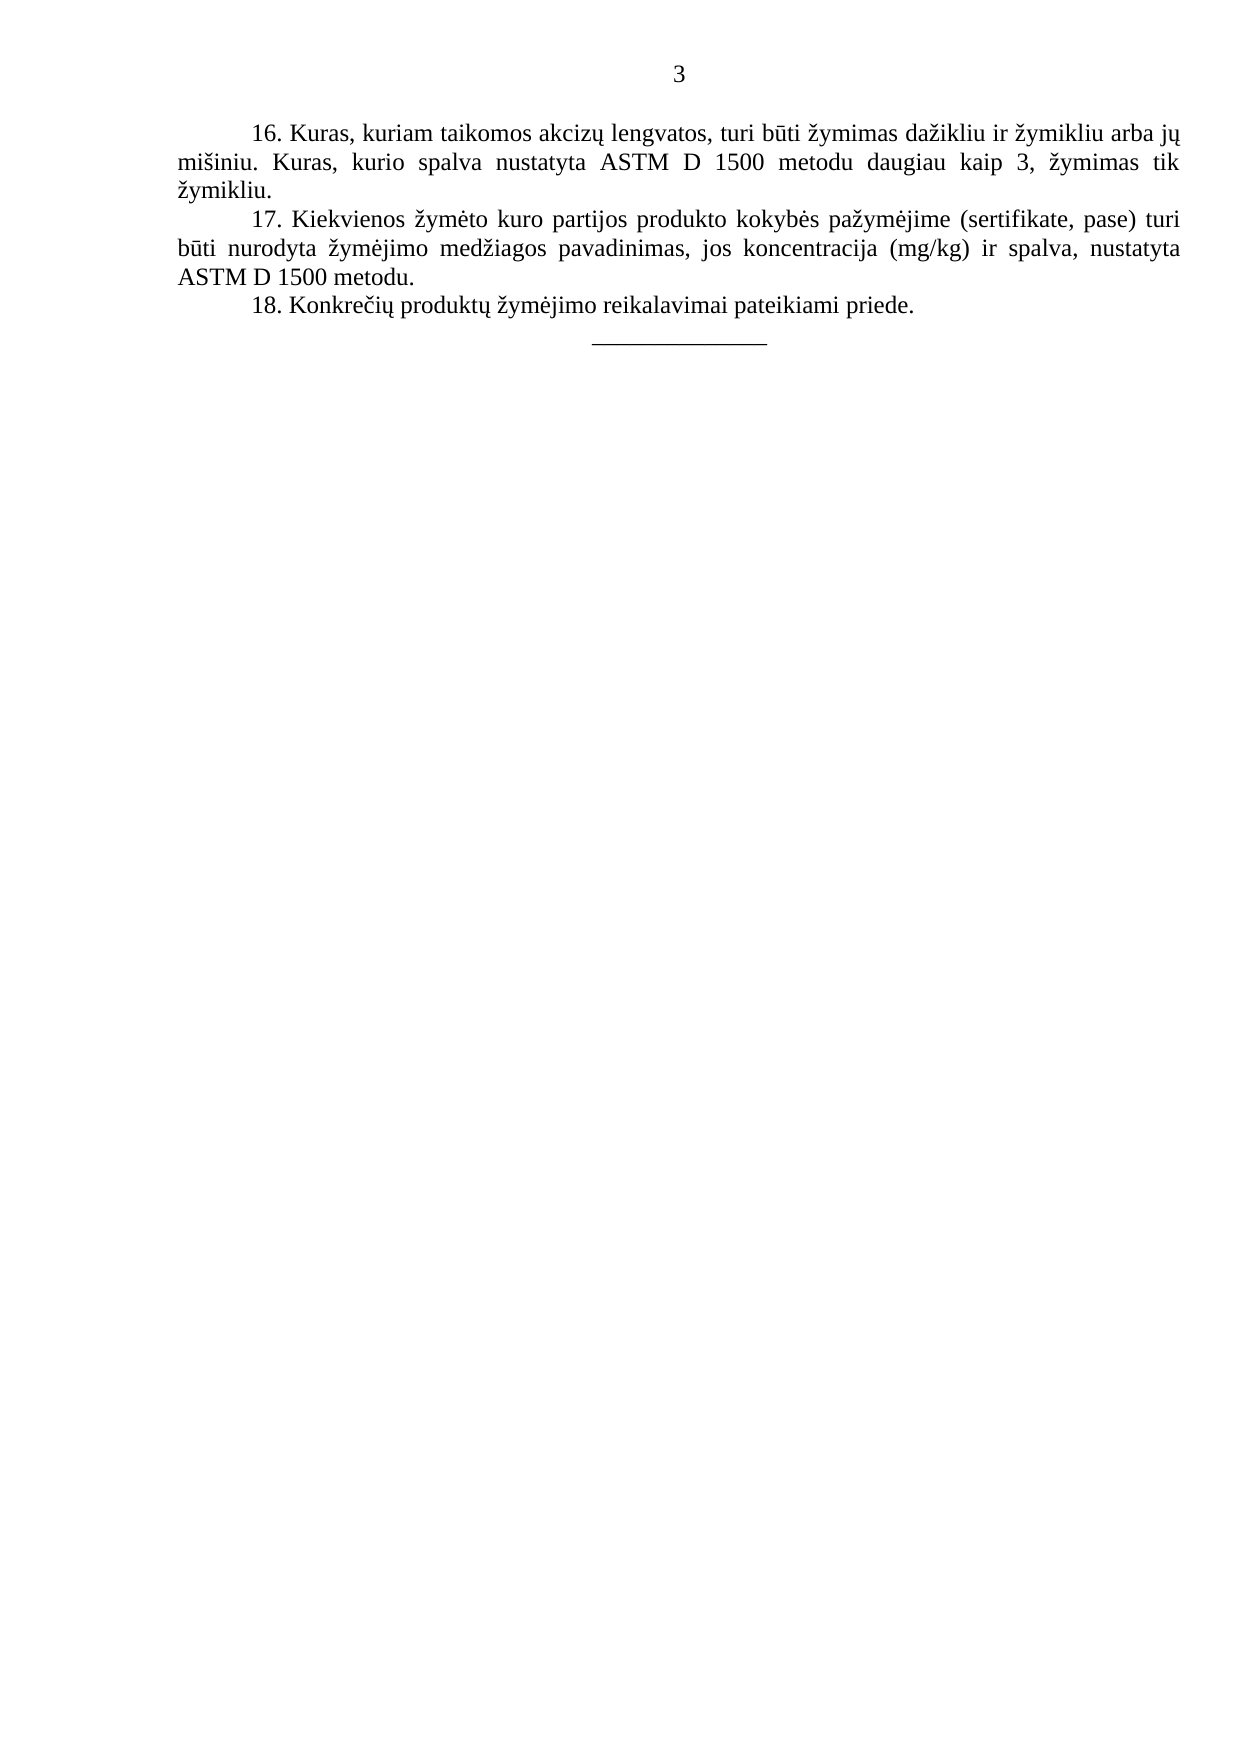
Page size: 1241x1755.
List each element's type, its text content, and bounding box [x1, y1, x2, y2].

text 16. Kuras, kuriam taikomos akcizų lengvatos, turi būti žymimas dažikliu ir žymikliu arba jų mišiniu. Kuras, kurio spalva nustatyta ASTM D 1500 metodu daugiau kaip 3, žymimas tik žymikliu. [177, 118, 1181, 204]
text 18. Konkrečių produktų žymėjimo reikalavimai pateikiami priede. [177, 291, 1181, 319]
text ______________ [177, 319, 1181, 348]
text 17. Kiekvienos žymėto kuro partijos produkto kokybės pažymėjime (sertifikate, pase) turi būti nurodyta žymėjimo medžiagos pavadinimas, jos koncentracija (mg/kg) ir spalva, nustatyta ASTM D 1500 metodu. [177, 204, 1181, 291]
